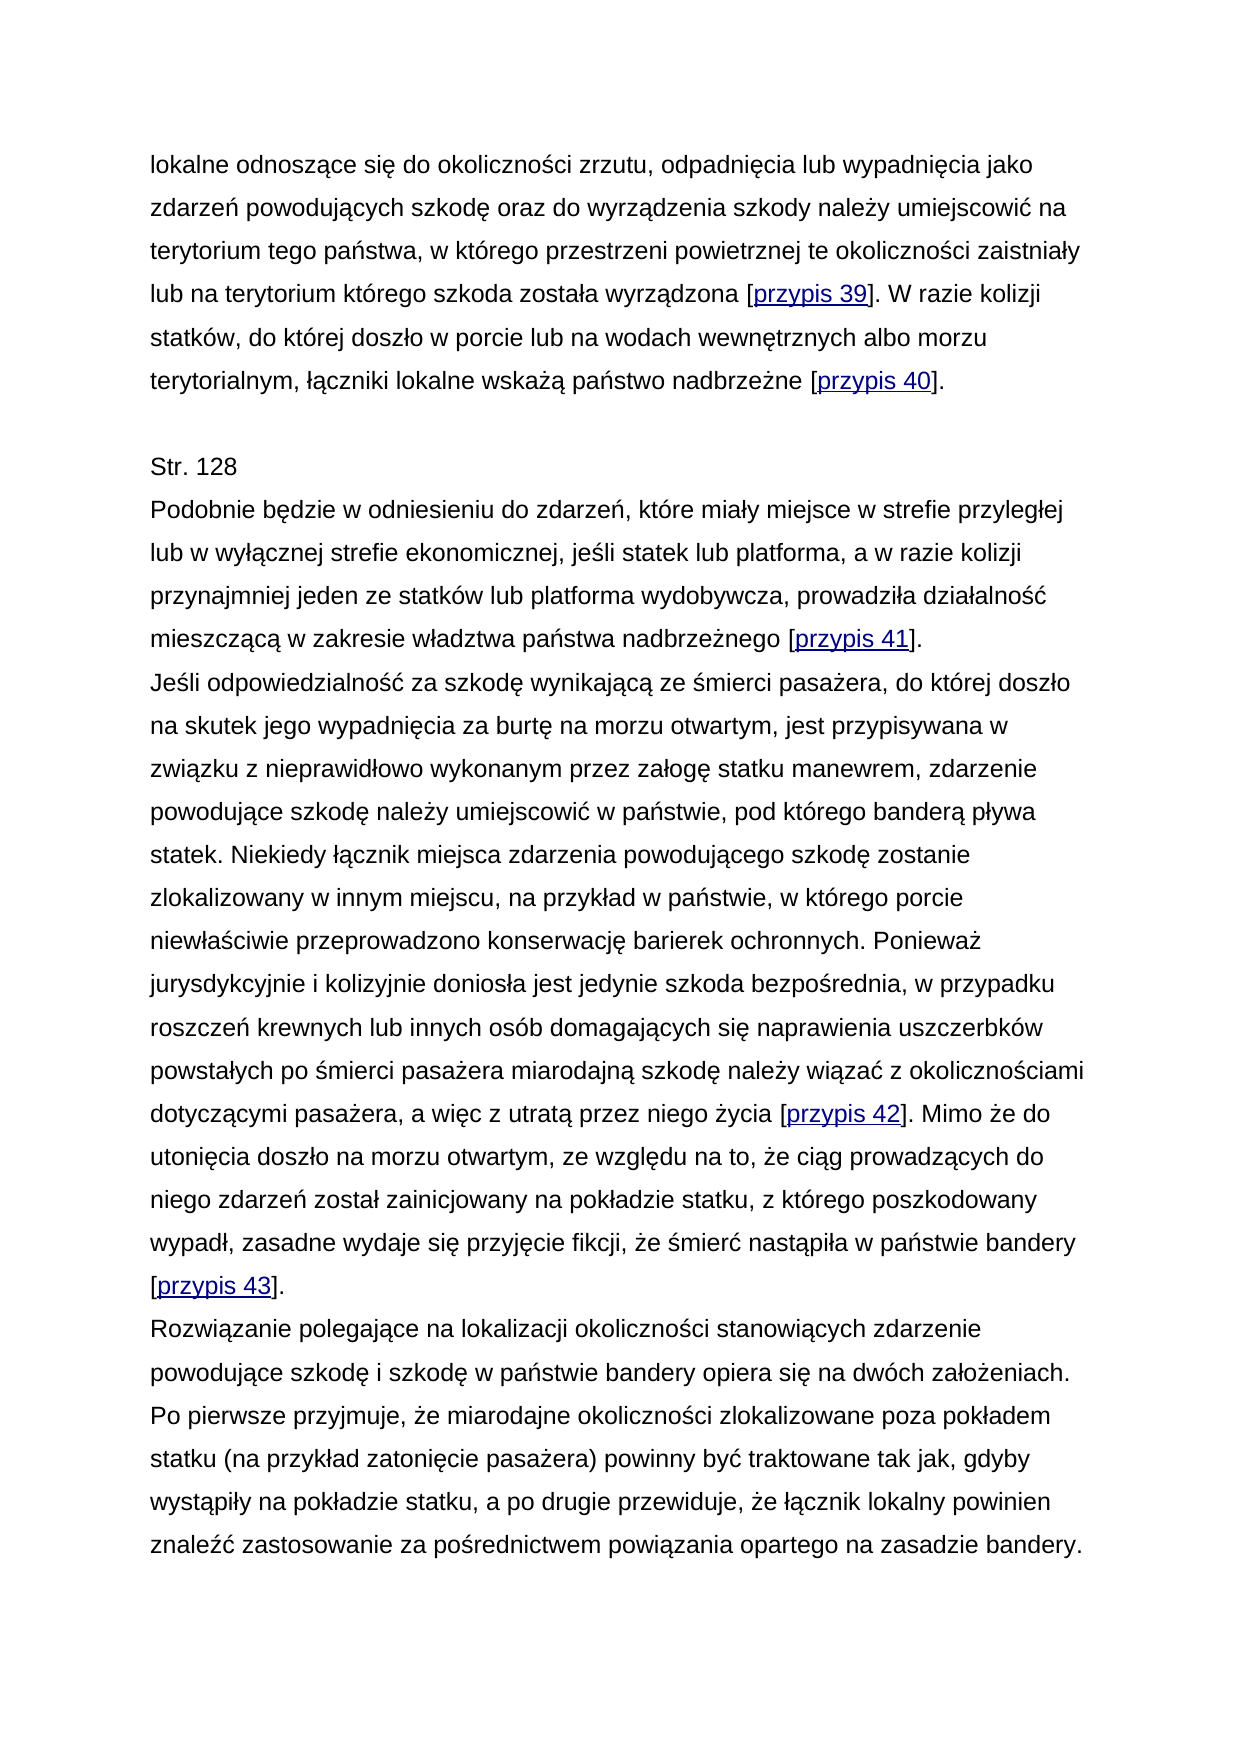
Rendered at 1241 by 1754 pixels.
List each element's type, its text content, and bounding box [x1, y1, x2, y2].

text lokalne odnoszące się do okoliczności zrzutu, odpadnięcia lub wypadnięcia jako zdarzeń powodujących szkodę oraz do wyrządzenia szkody należy umiejscowić na terytorium tego państwa, w którego przestrzeni powietrznej te okoliczności zaistniały lub na terytorium którego szkoda została wyrządzona [przypis 39]. W razie kolizji statków, do której doszło w porcie lub na wodach wewnętrznych albo morzu terytorialnym, łączniki lokalne wskażą państwo nadbrzeżne [przypis 40]. [150, 150, 1090, 394]
text Str. 128 [150, 452, 1090, 481]
text Jeśli odpowiedzialność za szkodę wynikającą ze śmierci pasażera, do której doszło na skutek jego wypadnięcia za burtę na morzu otwartym, jest przypisywana w związku z nieprawidłowo wykonanym przez załogę statku manewrem, zdarzenie powodujące szkodę należy umiejscowić w państwie, pod którego banderą pływa statek. Niekiedy łącznik miejsca zdarzenia powodującego szkodę zostanie zlokalizowany w innym miejscu, na przykład w państwie, w którego porcie niewłaściwie przeprowadzono konserwację barierek ochronnych. Ponieważ jurysdykcyjnie i kolizyjnie doniosła jest jedynie szkoda bezpośrednia, w przypadku roszczeń krewnych lub innych osób domagających się naprawienia uszczerbków powstałych po śmierci pasażera miarodajną szkodę należy wiązać z okolicznościami dotyczącymi pasażera, a więc z utratą przez niego życia [przypis 42]. Mimo że do utonięcia doszło na morzu otwartym, ze względu na to, że ciąg prowadzących do niego zdarzeń został zainicjowany na pokładzie statku, z którego poszkodowany wypadł, zasadne wydaje się przyjęcie fikcji, że śmierć nastąpiła w państwie bandery [przypis 43]. [150, 667, 1090, 1300]
text Rozwiązanie polegające na lokalizacji okoliczności stanowiących zdarzenie powodujące szkodę i szkodę w państwie bandery opiera się na dwóch założeniach. Po pierwsze przyjmuje, że miarodajne okoliczności zlokalizowane poza pokładem statku (na przykład zatonięcie pasażera) powinny być traktowane tak jak, gdyby wystąpiły na pokładzie statku, a po drugie przewiduje, że łącznik lokalny powinien znaleźć zastosowanie za pośrednictwem powiązania opartego na zasadzie bandery. [150, 1314, 1090, 1559]
text Podobnie będzie w odniesieniu do zdarzeń, które miały miejsce w strefie przyległej lub w wyłącznej strefie ekonomicznej, jeśli statek lub platforma, a w razie kolizji przynajmniej jeden ze statków lub platforma wydobywcza, prowadziła działalność mieszczącą w zakresie władztwa państwa nadbrzeżnego [przypis 41]. [150, 495, 1090, 653]
